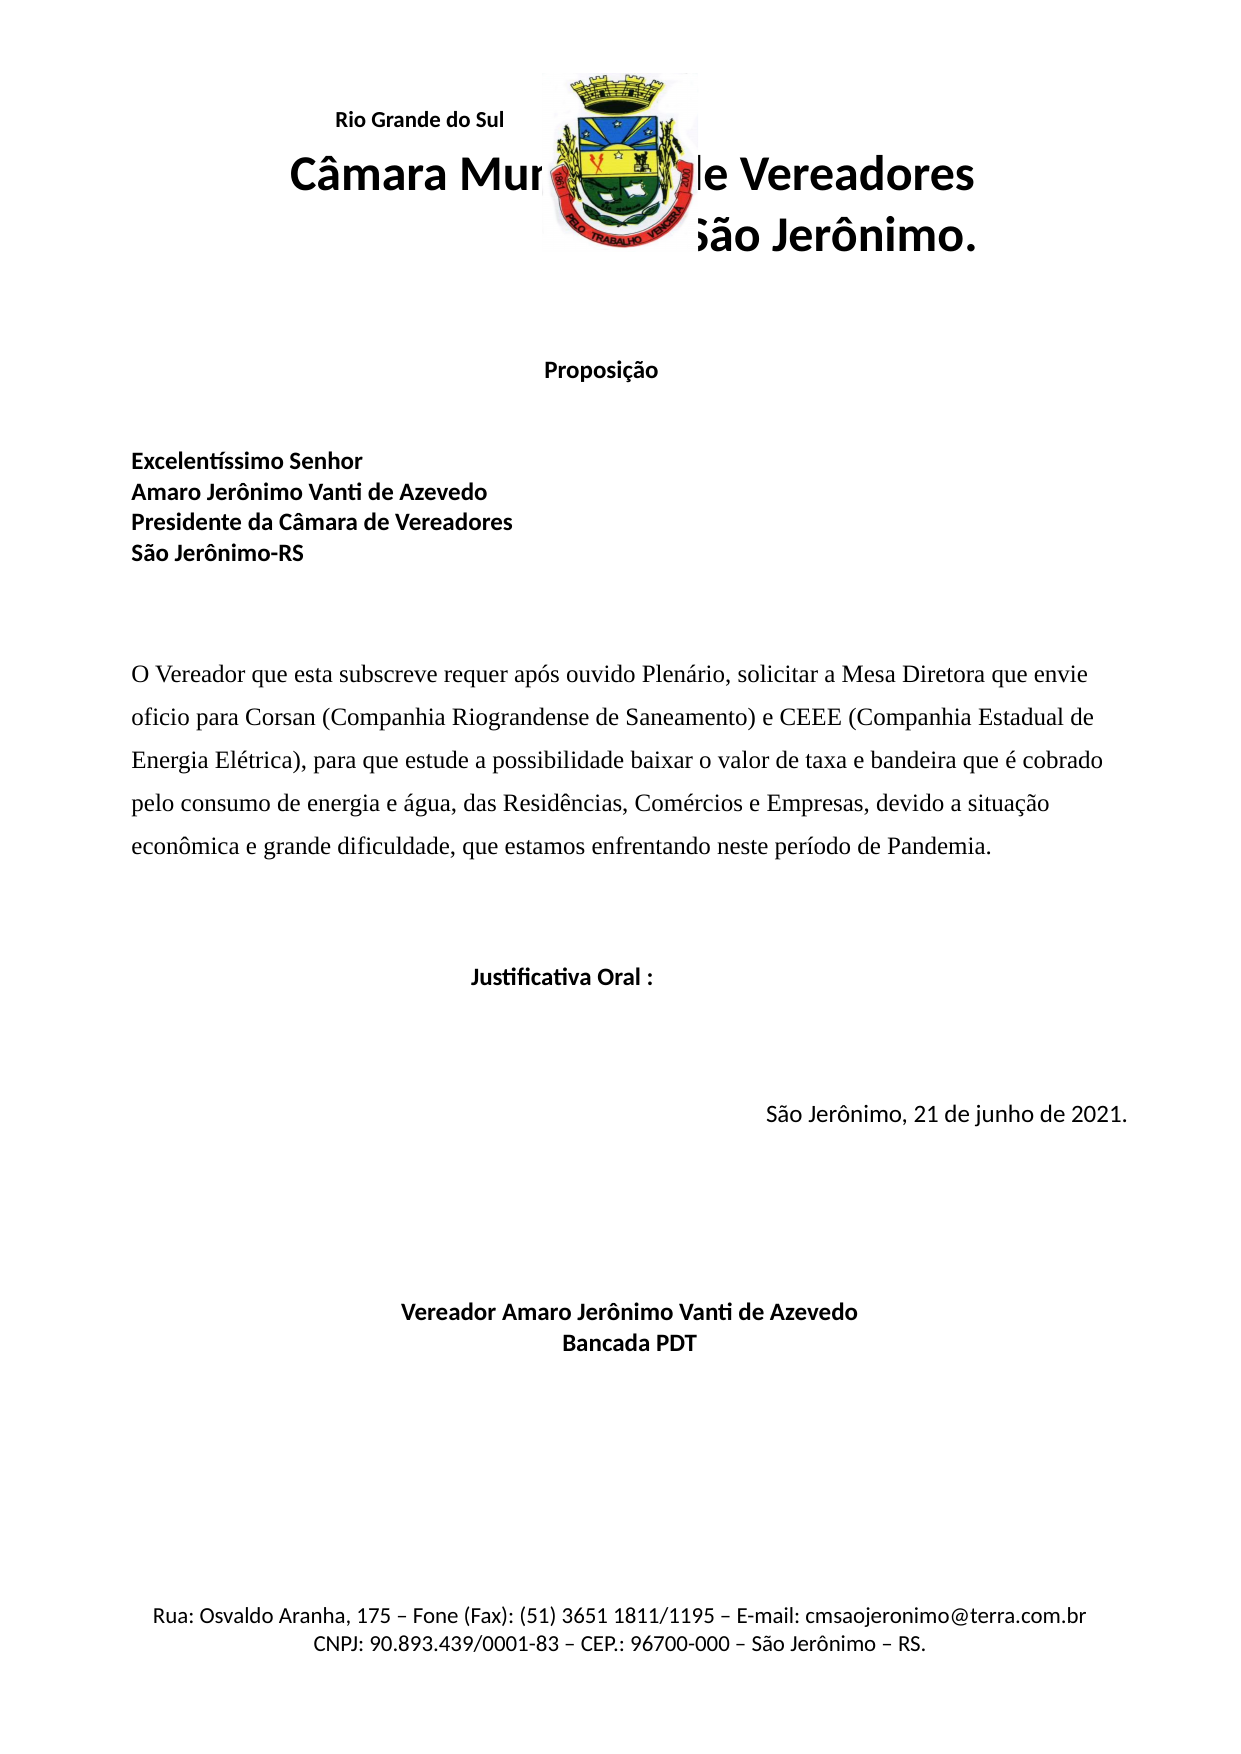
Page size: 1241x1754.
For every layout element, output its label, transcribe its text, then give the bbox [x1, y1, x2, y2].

text O Vereador que esta subscreve requer após ouvido Plenário, solicitar a Mesa Diretora que envie oficio para Corsan (Companhia Riograndense de Saneamento) e CEEE (Companhia Estadual de Energia Elétrica), para que estude a possibilidade baixar o valor de taxa e bandeira que é cobrado pelo consumo de energia e água, das Residências, Comércios e Empresas, devido a situação econômica e grande dificuldade, que estamos enfrentando neste período de Pandemia. [131, 659, 1128, 860]
text Excelentíssimo Senhor [131, 445, 1128, 476]
text São Jerônimo-RS [131, 537, 1128, 567]
text Presidente da Câmara de Vereadores [131, 506, 1128, 537]
text Justificativa Oral : [131, 961, 1128, 991]
subtitle Bancada PDT [131, 1327, 1128, 1357]
text Amaro Jerônimo Vanti de Azevedo [131, 476, 1128, 506]
text Vereador Amaro Jerônimo Vanti de Azevedo [131, 1296, 1128, 1327]
text São Jerônimo, 21 de junho de 2021. [131, 1098, 1128, 1128]
text Proposição [75, 354, 1128, 384]
